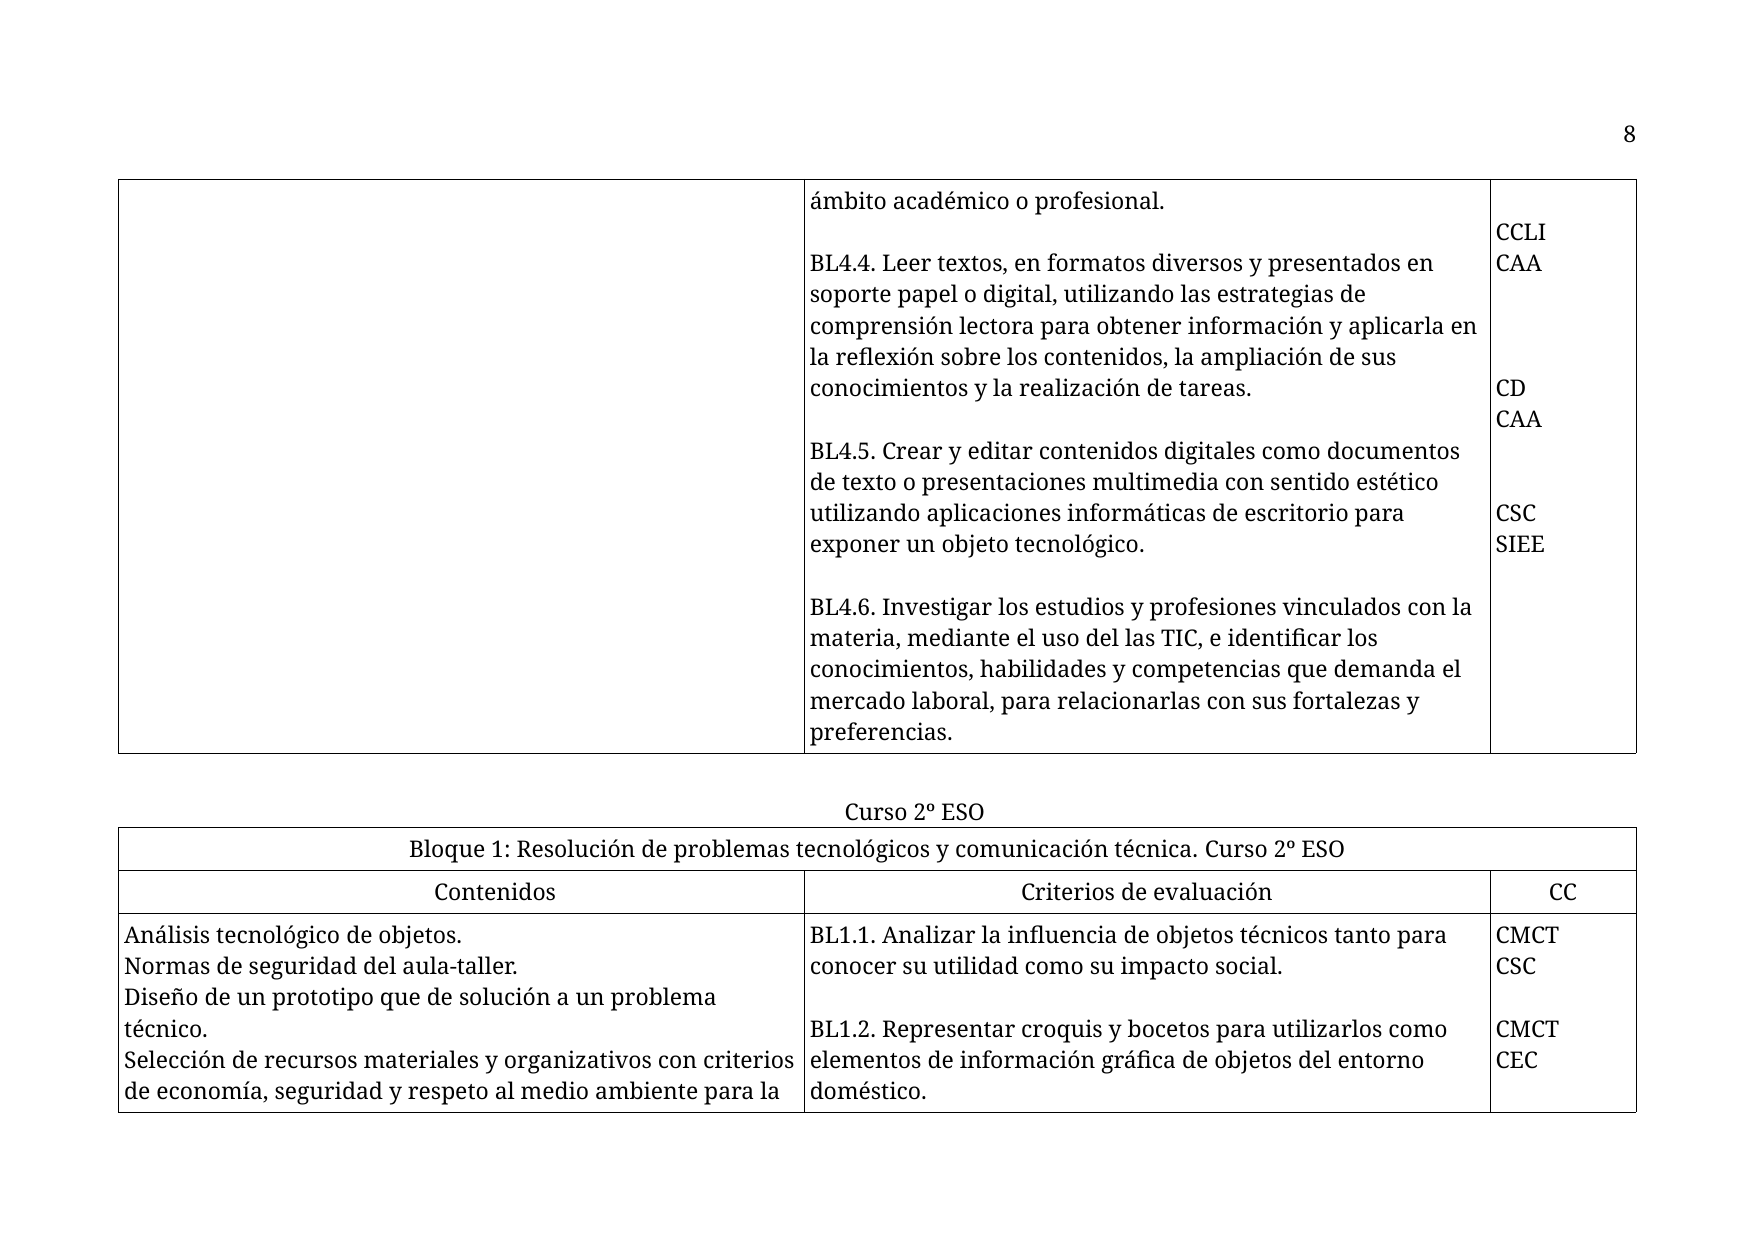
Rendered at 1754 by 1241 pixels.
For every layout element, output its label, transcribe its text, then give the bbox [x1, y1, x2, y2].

table_cell BL1.1. Analizar la influencia de objetos técnicos tanto para conocer su utilidad como su impacto social. BL1.2. Representar croquis y bocetos para utilizarlos como elementos de información gráfica de objetos del entorno doméstico. [805, 914, 1490, 1112]
table_cell ámbito académico o profesional. BL4.4. Leer textos, en formatos diversos y presentados en soporte papel o digital, utilizando las estrategias de comprensión lectora para obtener información y aplicarla en la reflexión sobre los contenidos, la ampliación de sus conocimientos y la realización de tareas. BL4.5. Crear y editar contenidos digitales como documentos de texto o presentaciones multimedia con sentido estético utilizando aplicaciones informáticas de escritorio para exponer un objeto tecnológico. BL4.6. Investigar los estudios y profesiones vinculados con la materia, mediante el uso del las TIC, e identificar los conocimientos, habilidades y competencias que demanda el mercado laboral, para relacionarlas con sus fortalezas y preferencias. [805, 180, 1490, 753]
table_cell Criterios de evaluación [805, 871, 1490, 913]
subtitle Curso 2º ESO [193, 796, 1636, 827]
table_cell CMCT CSC CMCT CEC [1491, 914, 1636, 1112]
table_cell CC [1491, 871, 1636, 913]
table_cell CCLI CAA CD CAA CSC SIEE [1491, 180, 1636, 753]
table_header Bloque 1: Resolución de problemas tecnológicos y comunicación técnica. Curso 2º ESO [119, 828, 1636, 870]
table_cell [119, 180, 804, 753]
table_cell Análisis tecnológico de objetos. Normas de seguridad del aula-taller. Diseño de un prototipo que de solución a un problema técnico. Selección de recursos materiales y organizativos con criterios de economía, seguridad y respeto al medio ambiente para la [119, 914, 804, 1112]
table_cell Contenidos [119, 871, 804, 913]
